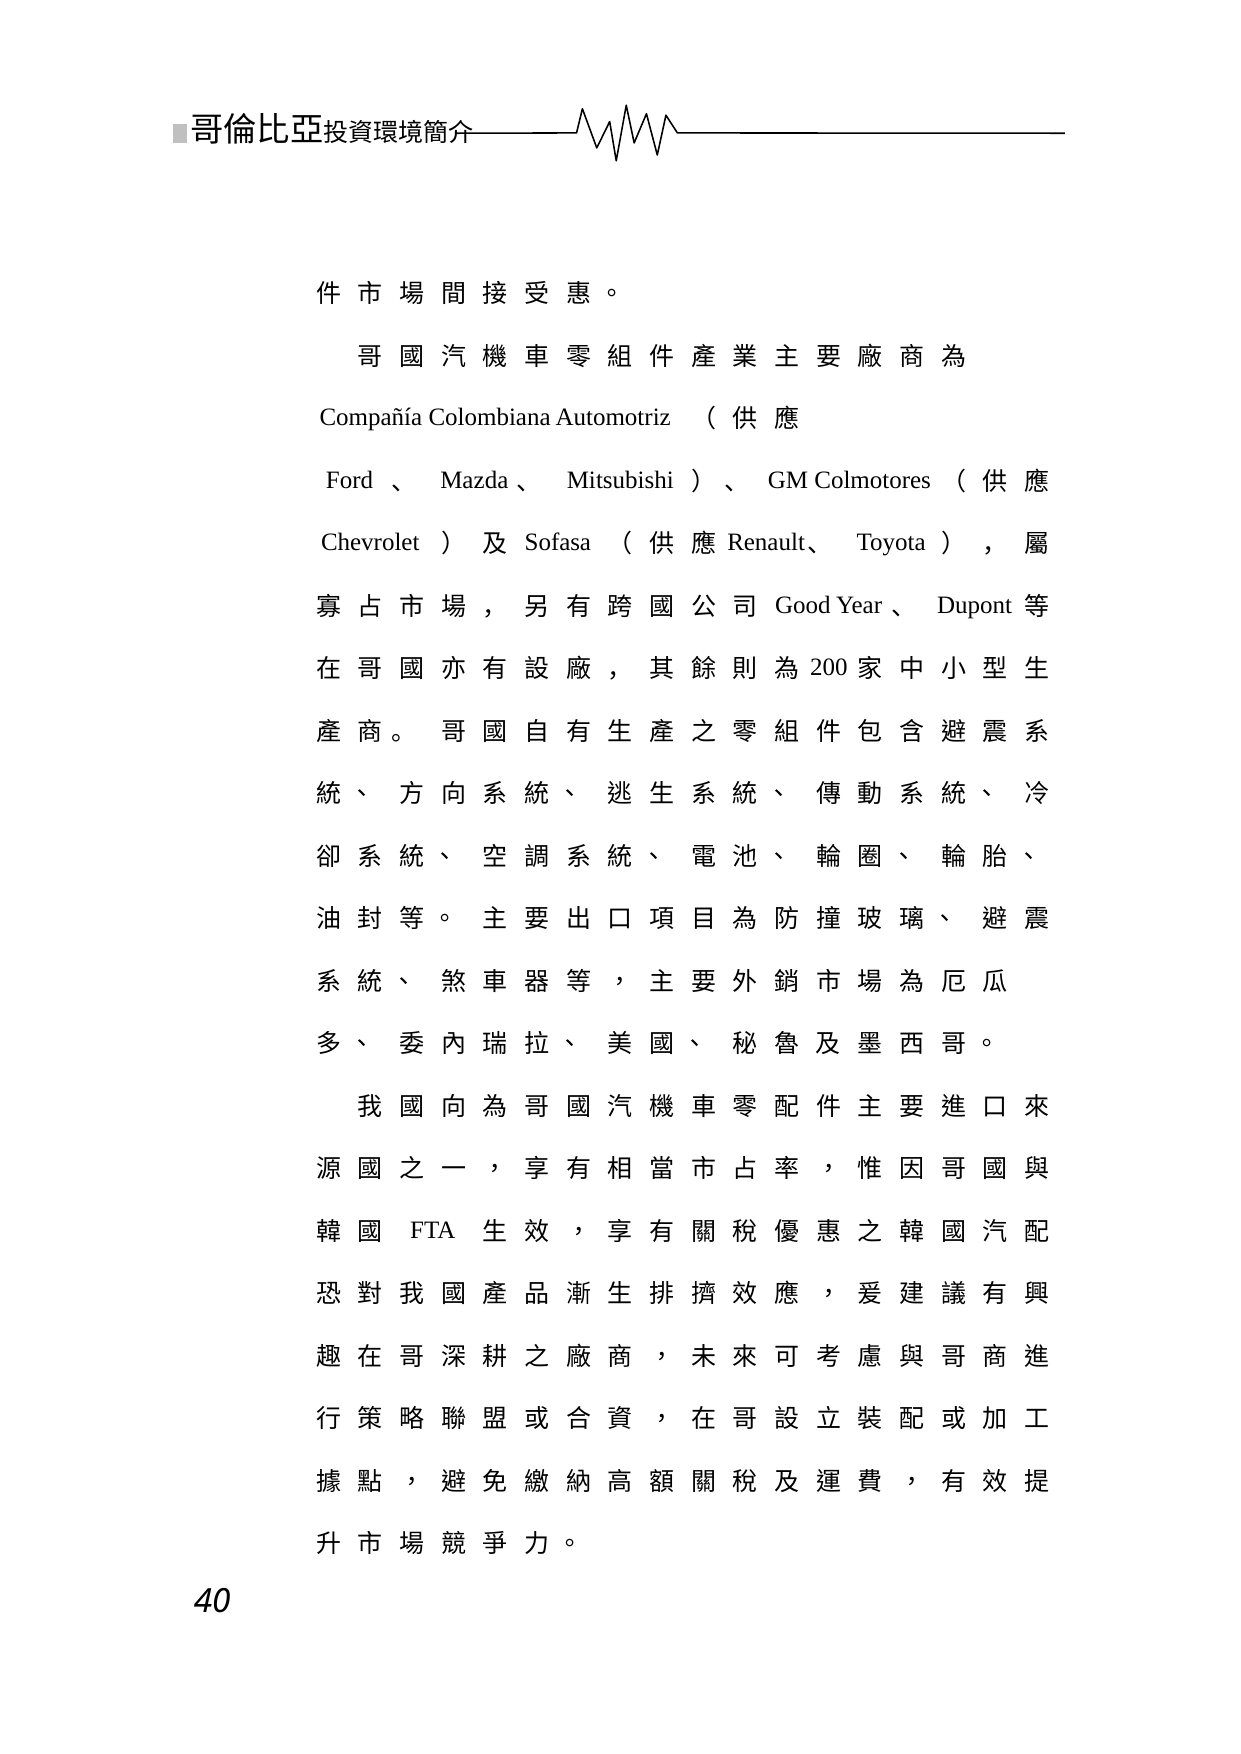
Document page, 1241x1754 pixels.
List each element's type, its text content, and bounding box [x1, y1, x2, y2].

text 件市場間接受惠。 [281, 250, 1058, 313]
text 哥國汽機車零組件產業主要廠商為Compañía Colombiana Automotriz（供應Ford、Mazda、Mitsubishi）、GM Colmotores（供應Chevrolet）及Sofasa（供應Renault、Toyota），屬寡占市場，另有跨國公司Good Year、Dupont等在哥國亦有設廠，其餘則為200家中小型生產商。哥國自有生產之零組件包含避震系統、方向系統、逃生系統、傳動系統、冷卻系統、空調系統、電池、輪圈、輪胎、油封等。主要出口項目為防撞玻璃、避震系統、煞車器等，主要外銷市場為厄瓜多、委內瑞拉、美國、秘魯及墨西哥。 [281, 313, 1058, 1063]
text 我國向為哥國汽機車零配件主要進口來源國之一，享有相當市占率，惟因哥國與韓國FTA生效，享有關稅優惠之韓國汽配恐對我國產品漸生排擠效應，爰建議有興趣在哥深耕之廠商，未來可考慮與哥商進行策略聯盟或合資，在哥設立裝配或加工據點，避免繳納高額關稅及運費，有效提升市場競爭力。 [281, 1063, 1058, 1563]
